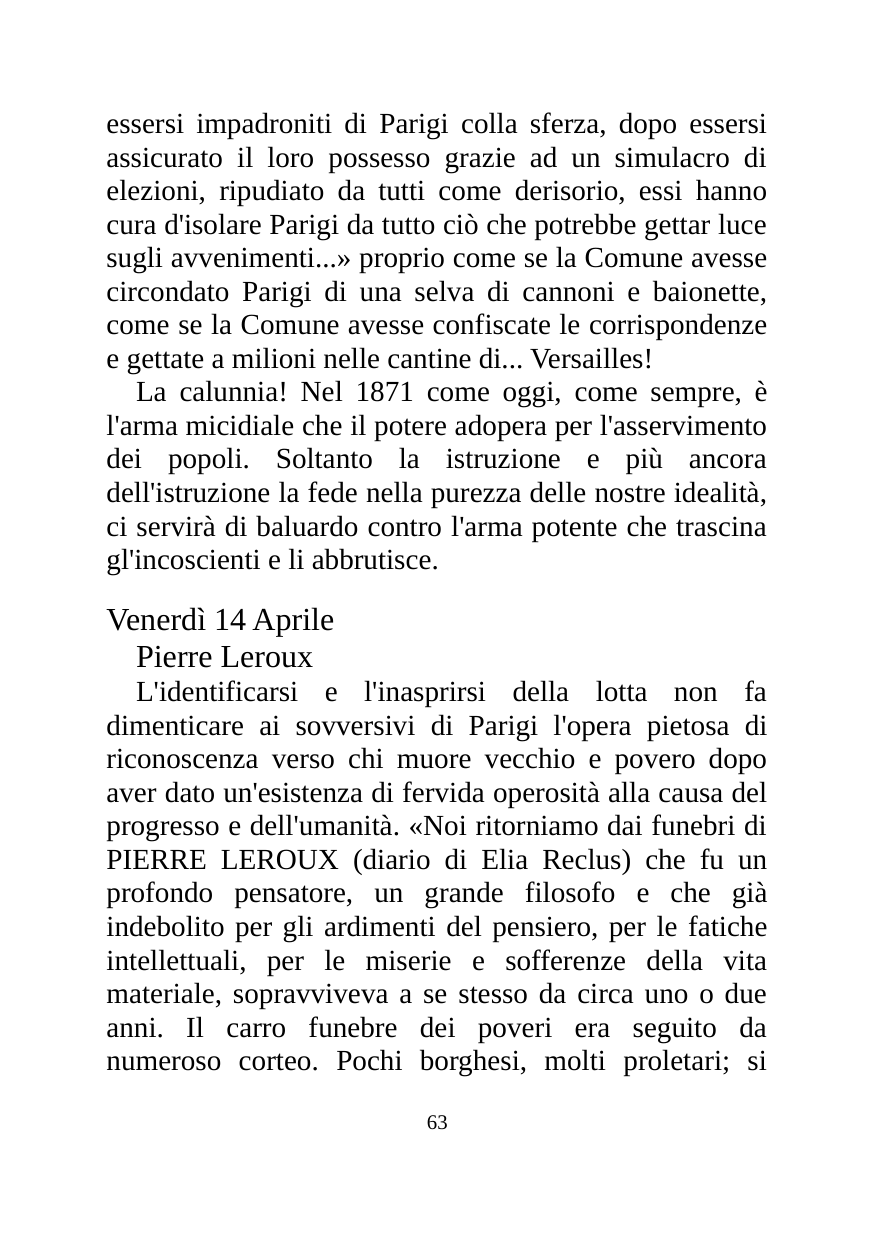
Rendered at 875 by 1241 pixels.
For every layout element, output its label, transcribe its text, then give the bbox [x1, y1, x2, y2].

subtitle Venerdì 14 Aprile Pierre Leroux [106, 601, 768, 674]
text essersi impadroniti di Parigi colla sferza, dopo essersi assicurato il loro possesso grazie ad un simulacro di elezioni, ripudiato da tutti come derisorio, essi hanno cura d'isolare Parigi da tutto ciò che potrebbe gettar luce sugli avvenimenti...» proprio come se la Comune avesse circondato Parigi di una selva di cannoni e baionette, come se la Comune avesse confiscate le corrispondenze e gettate a milioni nelle cantine di... Versailles! [106, 106, 768, 374]
text L'identificarsi e l'inasprirsi della lotta non fa dimenticare ai sovversivi di Parigi l'opera pietosa di riconoscenza verso chi muore vecchio e povero dopo aver dato un'esistenza di fervida operosità alla causa del progresso e dell'umanità. «Noi ritorniamo dai funebri di PIERRE LEROUX (diario di Elia Reclus) che fu un profondo pensatore, un grande filosofo e che già indebolito per gli ardimenti del pensiero, per le fatiche intellettuali, per le miserie e sofferenze della vita materiale, sopravviveva a se stesso da circa uno o due anni. Il carro funebre dei poveri era seguito da numeroso corteo. Pochi borghesi, molti proletari; si [106, 674, 768, 1077]
text La calunnia! Nel 1871 come oggi, come sempre, è l'arma micidiale che il potere adopera per l'asservimento dei popoli. Soltanto la istruzione e più ancora dell'istruzione la fede nella purezza delle nostre idealità, ci servirà di baluardo contro l'arma potente che trascina gl'incoscienti e li abbrutisce. [106, 374, 768, 576]
